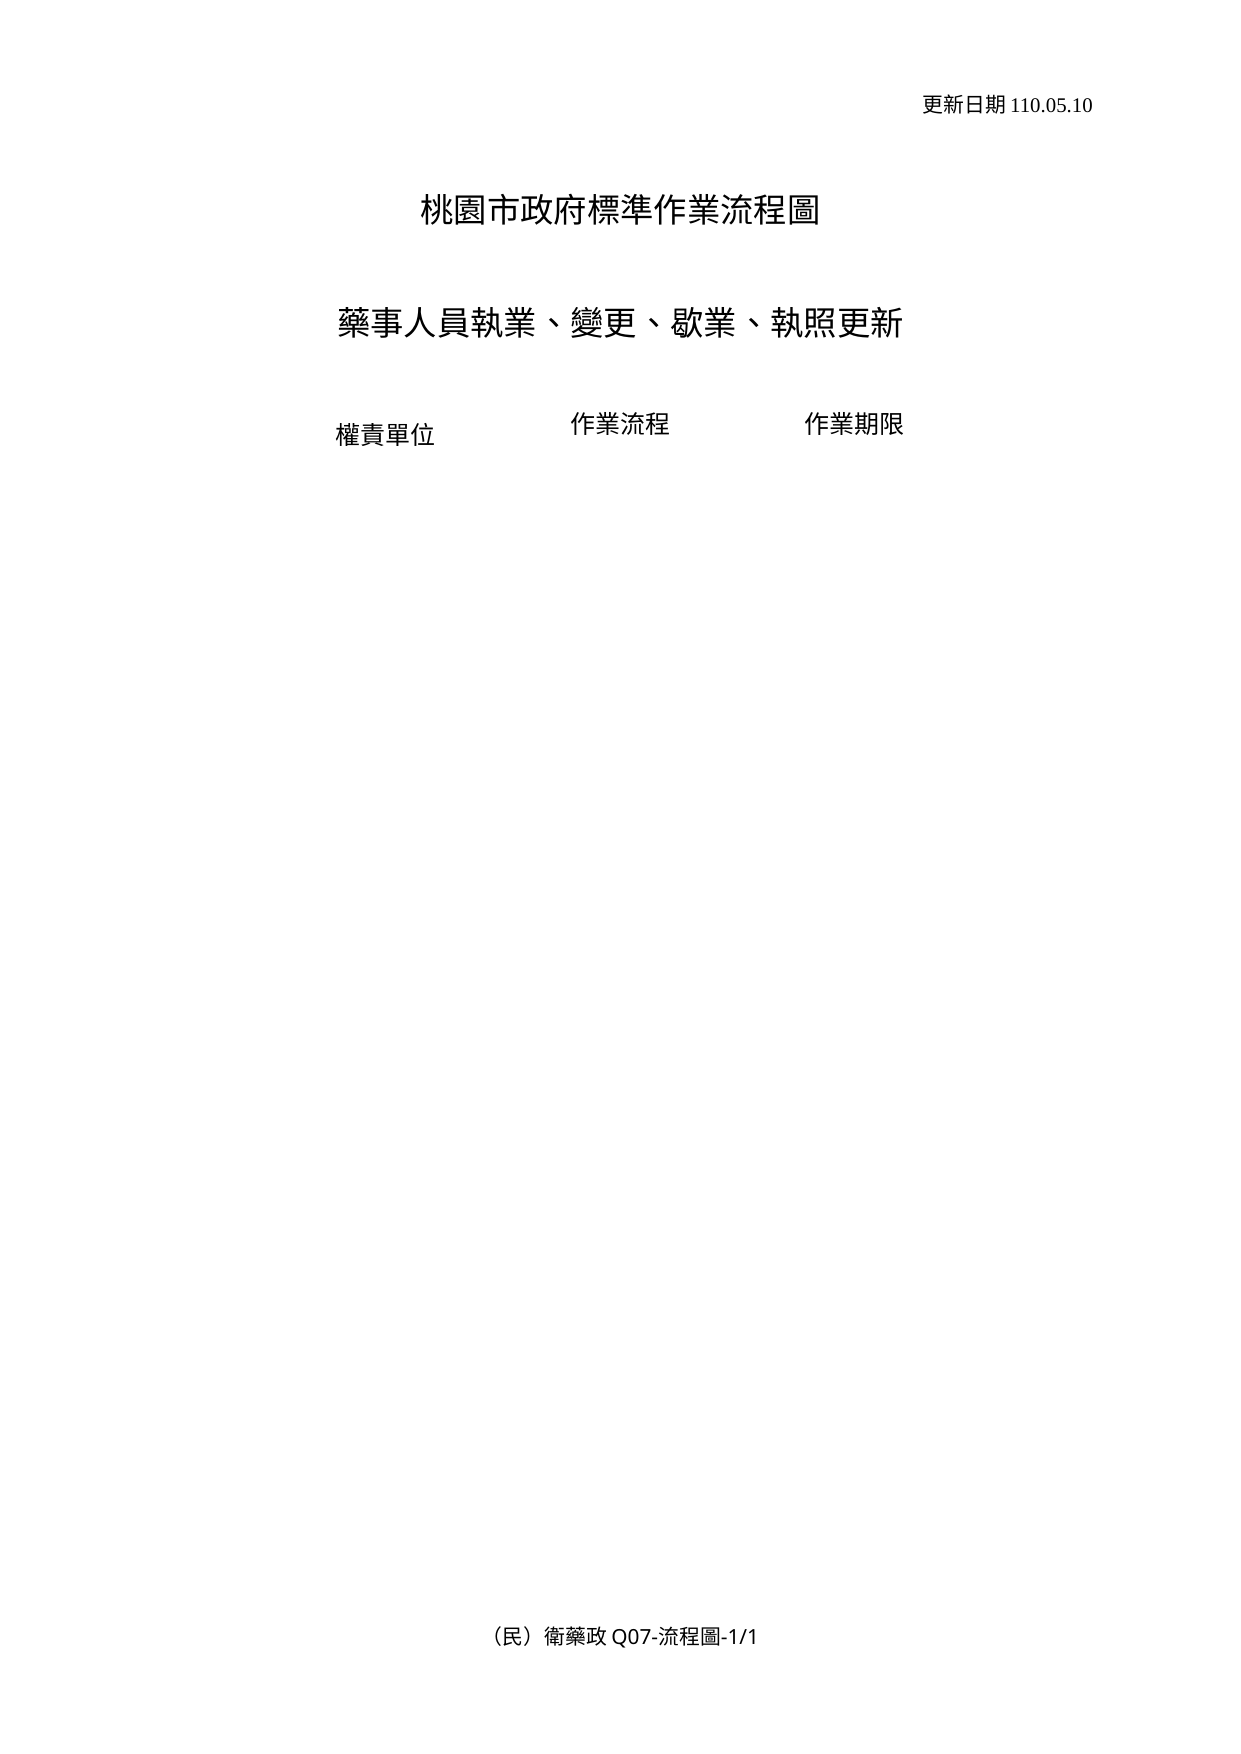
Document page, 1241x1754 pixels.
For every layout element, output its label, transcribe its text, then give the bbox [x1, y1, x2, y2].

text 藥事人員執業、變更、歇業、執照更新 [148, 277, 1093, 352]
text 桃園市政府標準作業流程圖 [148, 164, 1092, 239]
text 權責單位 作業流程 作業期限 [148, 389, 1093, 464]
